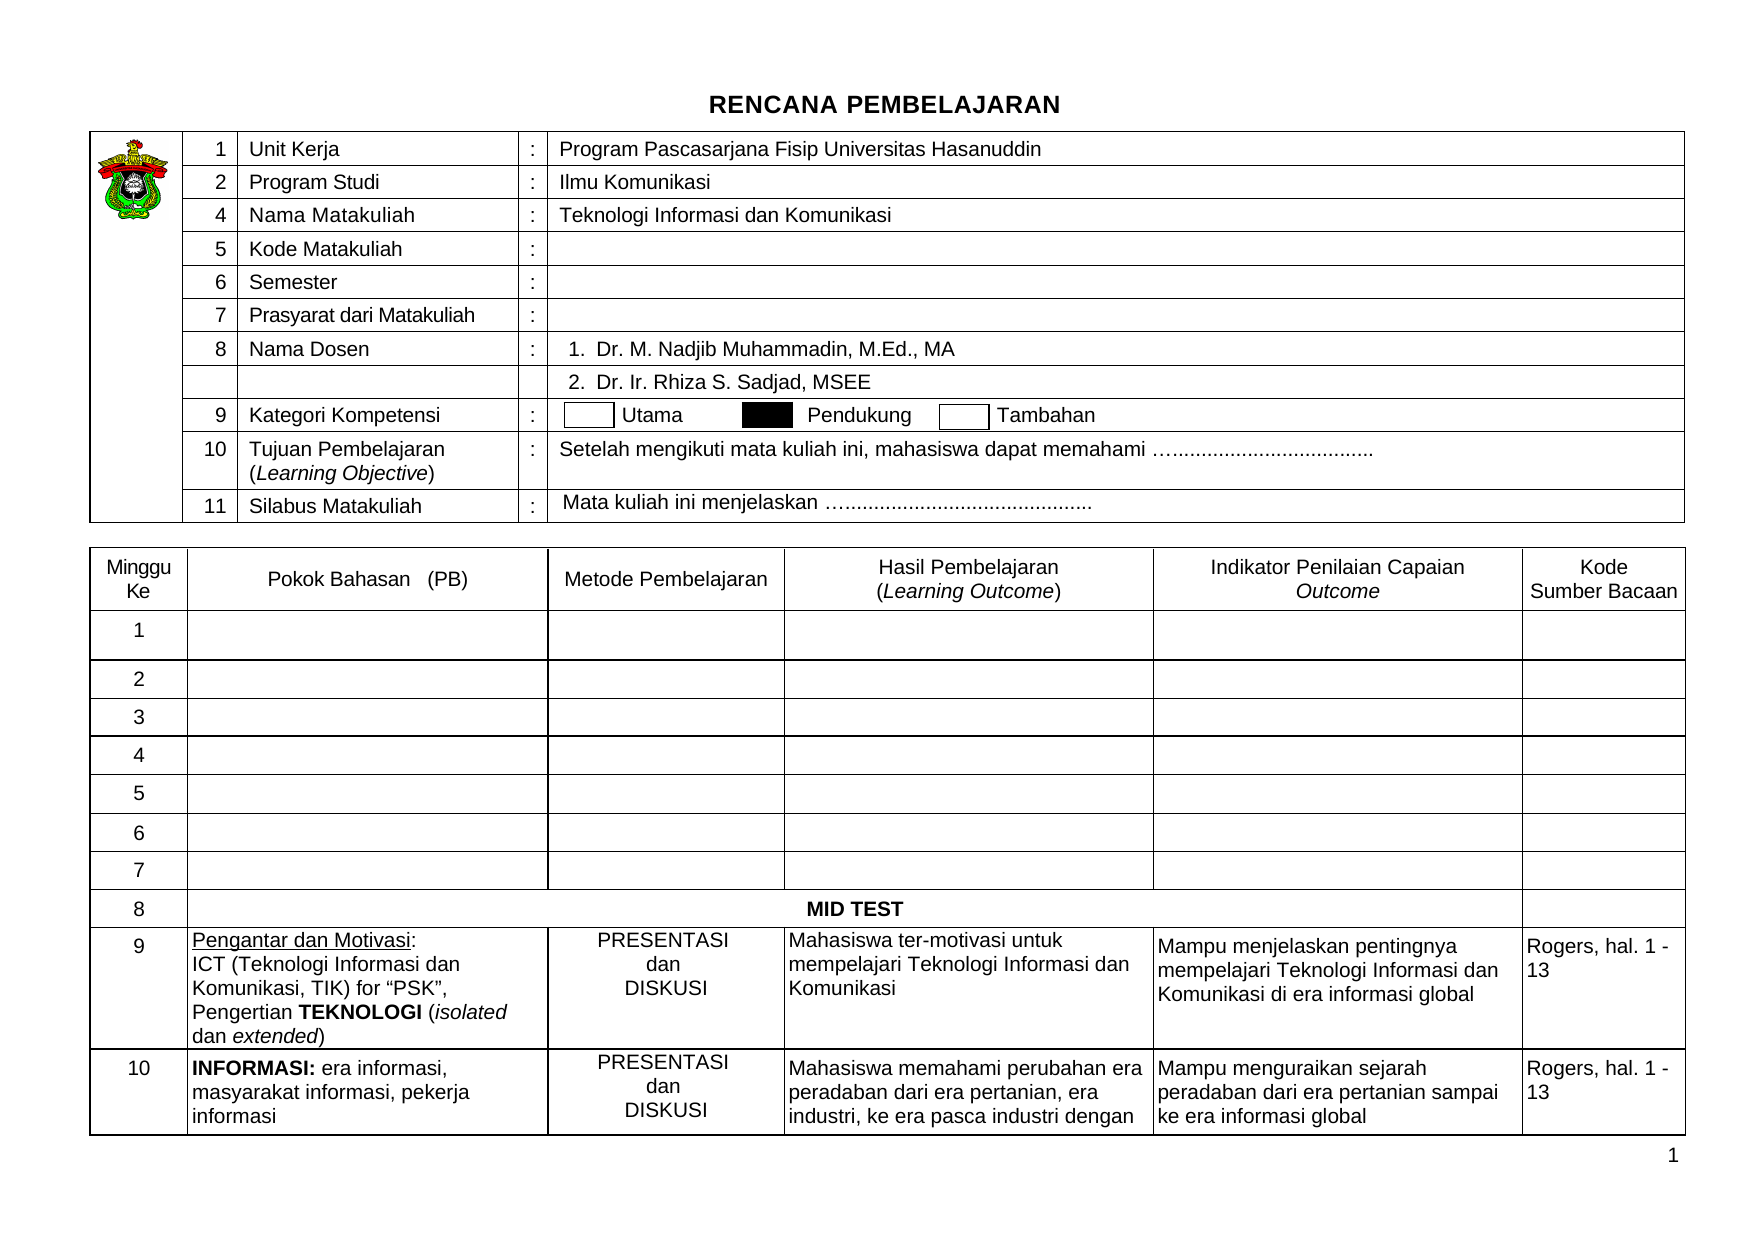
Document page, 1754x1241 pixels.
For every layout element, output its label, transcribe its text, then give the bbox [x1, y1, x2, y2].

table_cell 5 [183, 232, 237, 264]
table_cell Utama Pendukung Tambahan [548, 399, 1684, 431]
table_cell 4 [183, 199, 237, 231]
table_cell [785, 814, 1153, 851]
table_cell 8 [91, 890, 187, 927]
table_cell [785, 852, 1153, 888]
table_cell 9 [183, 399, 237, 431]
table_cell Mampu menjelaskan pentingnya mempelajari Teknologi Informasi dan Komunikasi di era informasi global [1154, 928, 1522, 1048]
table_cell [519, 366, 547, 398]
table_cell [785, 611, 1153, 659]
table_cell Nama Matakuliah [238, 199, 518, 231]
table_cell Dr. M. Nadjib Muhammadin, M.Ed., MA [548, 332, 1684, 364]
table_cell Dr. Ir. Rhiza S. Sadjad, MSEE [548, 366, 1684, 398]
table_cell [91, 231, 182, 264]
table_header Unit Kerja [238, 132, 518, 164]
table_cell 2 [183, 166, 237, 198]
table_cell [549, 737, 784, 773]
table_cell [188, 661, 547, 697]
table_cell [238, 366, 518, 398]
table_cell [91, 431, 182, 488]
table_cell MID TEST [188, 890, 1522, 927]
table_cell Rogers, hal. 1 - 13 [1523, 1050, 1685, 1134]
table_cell [549, 661, 784, 697]
table_cell [1154, 814, 1522, 851]
table_cell 11 [183, 490, 237, 522]
table_cell [1523, 775, 1685, 812]
table_cell [188, 775, 547, 812]
table_header Indikator Penilaian Capaian Outcome [1154, 548, 1522, 610]
table_cell [1523, 890, 1685, 927]
table_cell : [519, 199, 547, 231]
table_cell [785, 775, 1153, 812]
table_cell Prasyarat dari Matakuliah [238, 299, 518, 331]
table_header [91, 132, 182, 231]
table_cell [1154, 699, 1522, 735]
table_cell [188, 737, 547, 773]
table_cell [785, 737, 1153, 773]
table_cell 7 [91, 852, 187, 888]
table_header Pokok Bahasan (PB) [188, 548, 548, 610]
table_cell PRESENTASI dan DISKUSI [549, 1050, 784, 1134]
table_cell [1523, 852, 1685, 888]
table_cell : [519, 166, 547, 198]
table_cell PRESENTASI dan DISKUSI [549, 928, 784, 1048]
table_cell [1523, 611, 1685, 659]
table_cell 9 [91, 928, 187, 1048]
table_cell 8 [183, 332, 237, 364]
table_cell [91, 489, 182, 522]
table_cell [91, 365, 182, 398]
table_cell [548, 266, 1684, 298]
table_cell Kode Matakuliah [238, 232, 518, 264]
table_cell [183, 366, 237, 398]
table_cell [1523, 661, 1685, 697]
text RENCANA PEMBELAJARAN [90, 90, 1679, 119]
table_cell [1523, 737, 1685, 773]
table_cell [188, 814, 547, 851]
table_cell Mampu menguraikan sejarah peradaban dari era pertanian sampai ke era informasi global [1154, 1050, 1522, 1134]
table_cell [548, 232, 1684, 264]
table_cell : [519, 299, 547, 331]
table_cell Mahasiswa memahami perubahan era peradaban dari era pertanian, era industri, ke era pasca industri dengan [785, 1050, 1153, 1134]
table_cell [549, 852, 784, 888]
table_cell 5 [91, 775, 187, 812]
table_cell : [519, 399, 547, 431]
table_header 1 [183, 132, 237, 164]
table_cell Ilmu Komunikasi [548, 166, 1684, 198]
table_cell Program Studi [238, 166, 518, 198]
table_cell [549, 814, 784, 851]
table_cell 3 [91, 699, 187, 735]
table_cell [785, 661, 1153, 697]
table_cell Semester [238, 266, 518, 298]
table_cell Nama Dosen [238, 332, 518, 364]
table_cell 10 [91, 1050, 187, 1134]
table_cell [1154, 661, 1522, 697]
table_cell [1523, 699, 1685, 735]
table_cell [1154, 611, 1522, 659]
table_cell Mata kuliah ini menjelaskan …........................................... [548, 490, 1684, 522]
table_cell [91, 331, 182, 364]
table_cell 1 [91, 611, 187, 659]
table_cell [188, 699, 547, 735]
table_cell [549, 699, 784, 735]
table_cell [1523, 814, 1685, 851]
table_header Kode Sumber Bacaan [1523, 548, 1685, 610]
table_header Metode Pembelajaran [549, 548, 784, 610]
table_cell 2 [91, 661, 187, 697]
table_cell Teknologi Informasi dan Komunikasi [548, 199, 1684, 231]
table_cell : [519, 232, 547, 264]
table_cell [1154, 775, 1522, 812]
table_cell : [519, 332, 547, 364]
table_cell 6 [183, 266, 237, 298]
table_cell [91, 398, 182, 431]
table_header : [519, 132, 547, 164]
table_cell 10 [183, 432, 237, 488]
table_cell INFORMASI: era informasi, masyarakat informasi, pekerja informasi [188, 1050, 547, 1134]
table_cell 4 [91, 737, 187, 773]
table_cell Mahasiswa ter-motivasi untuk mempelajari Teknologi Informasi dan Komunikasi [785, 928, 1153, 1048]
table_cell [785, 699, 1153, 735]
table_cell Kategori Kompetensi [238, 399, 518, 431]
table_header Hasil Pembelajaran (Learning Outcome) [785, 548, 1153, 610]
table_cell [1154, 852, 1522, 888]
table_cell 6 [91, 814, 187, 851]
table_cell [91, 298, 182, 331]
table_cell Setelah mengikuti mata kuliah ini, mahasiswa dapat memahami …................................... [548, 432, 1684, 488]
table_cell : [519, 490, 547, 522]
table_cell Silabus Matakuliah [238, 490, 518, 522]
table_header Program Pascasarjana Fisip Universitas Hasanuddin [548, 132, 1684, 164]
table_cell [91, 265, 182, 298]
table_cell [548, 299, 1684, 331]
table_cell : [519, 266, 547, 298]
table_cell [188, 852, 547, 888]
table_header Minggu Ke [91, 548, 187, 610]
table_cell [1154, 737, 1522, 773]
table_cell [549, 611, 784, 659]
table_cell 7 [183, 299, 237, 331]
table_cell [188, 611, 547, 659]
table_cell Rogers, hal. 1 - 13 [1523, 928, 1685, 1048]
table_cell : [519, 432, 547, 488]
table_cell Tujuan Pembelajaran (Learning Objective) [238, 432, 518, 488]
table_cell [549, 775, 784, 812]
